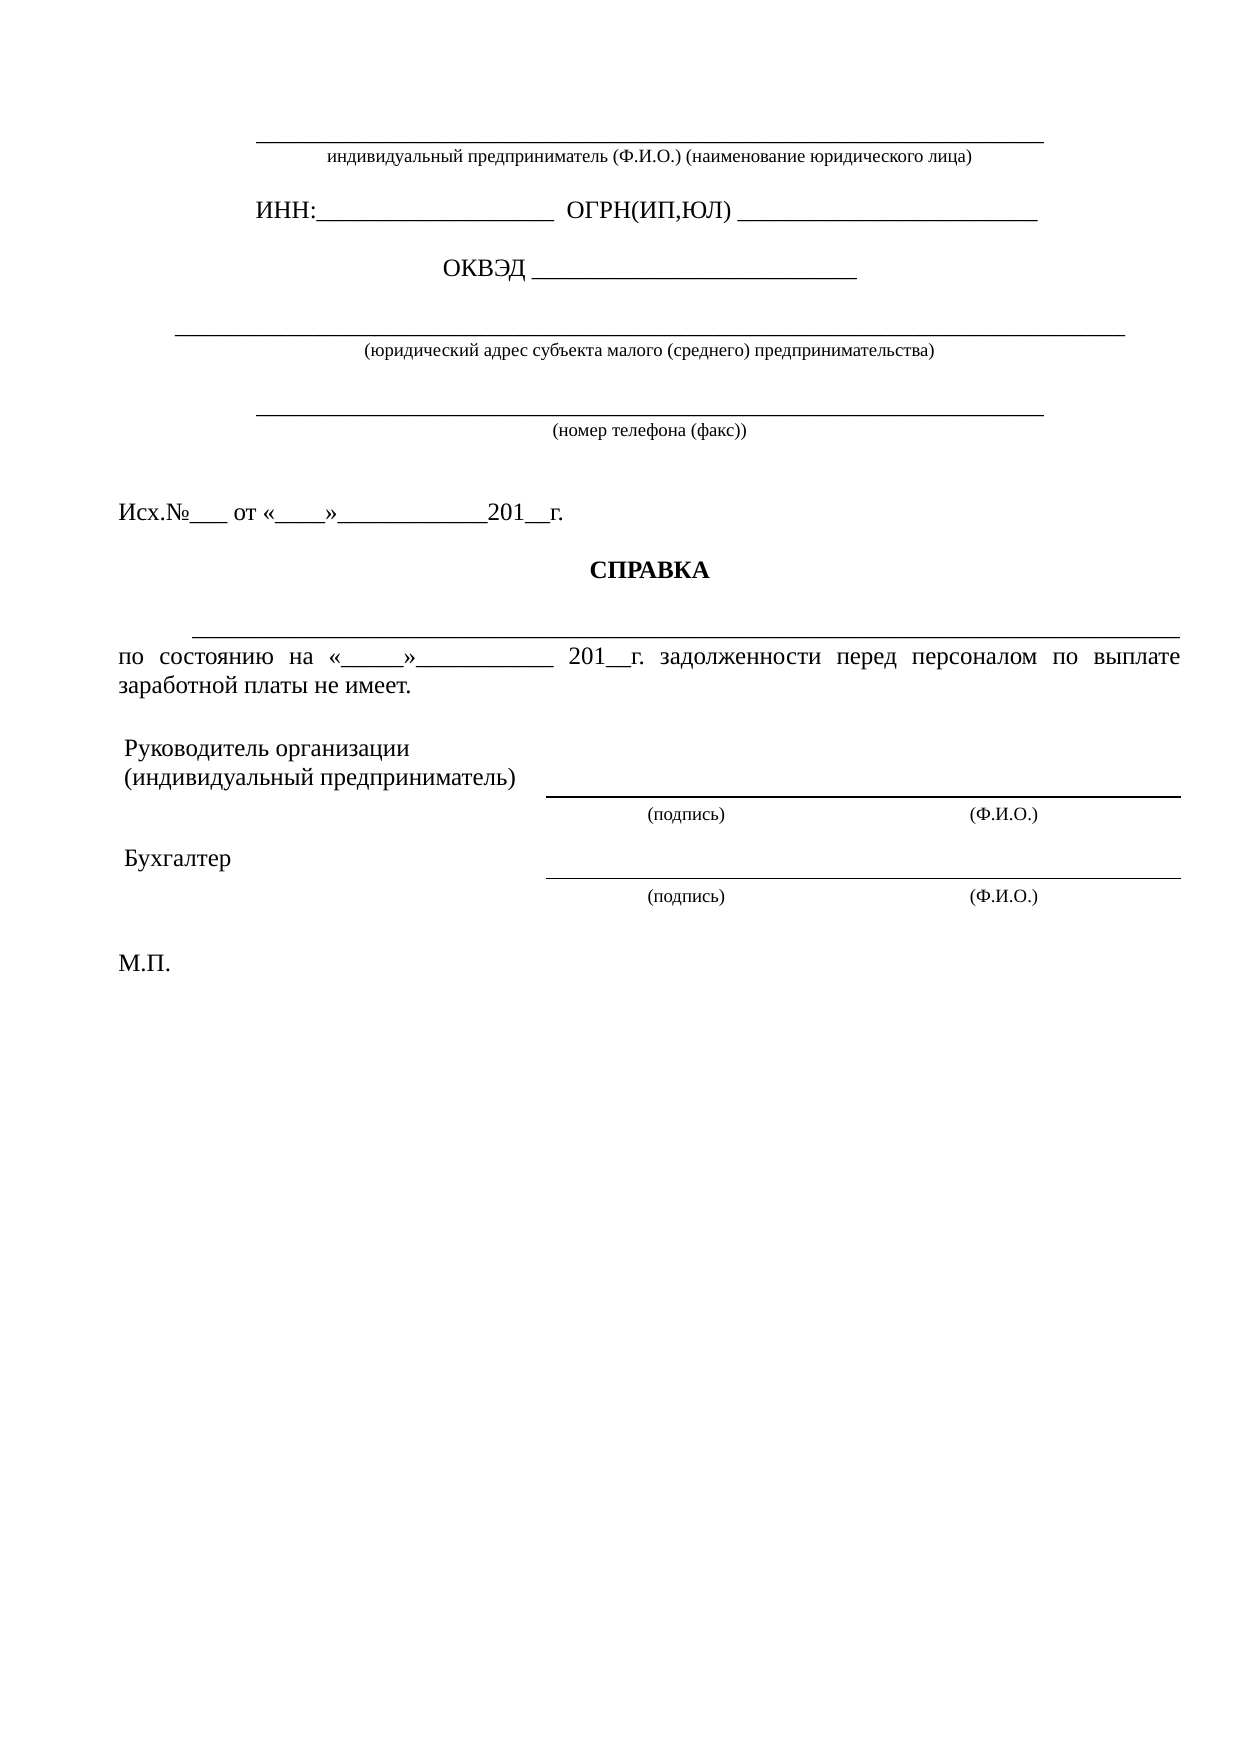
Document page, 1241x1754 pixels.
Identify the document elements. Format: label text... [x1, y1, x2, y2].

text (юридический адрес субъекта малого (среднего) предпринимательства) [118, 339, 1181, 361]
table_cell [118, 796, 546, 838]
text ИНН:___________________ ОГРН(ИП,ЮЛ) ________________________ [118, 196, 1181, 224]
text Исх.№___ от «____»____________201__г. [118, 497, 1181, 526]
text _______________________________________________________________ [118, 390, 1181, 418]
table_cell [827, 838, 1181, 878]
text ОКВЭД __________________________ [118, 253, 1181, 282]
table_header Руководитель организации (индивидуальный предприниматель) [118, 728, 546, 796]
text СПРАВКА [118, 555, 1181, 584]
table_cell (Ф.И.О.) [827, 879, 1181, 919]
table_cell (подпись) [546, 879, 827, 919]
table_cell Бухгалтер [118, 838, 546, 878]
text _______________________________________________________________________________ [118, 612, 1181, 641]
text ____________________________________________________________________________ [118, 311, 1181, 339]
table_cell [118, 878, 546, 919]
table_header [546, 728, 827, 796]
text (номер телефона (факс)) [118, 418, 1181, 440]
text индивидуальный предприниматель (Ф.И.О.) (наименование юридического лица) [118, 145, 1181, 167]
table_cell (Ф.И.О.) [827, 798, 1181, 838]
table_cell (подпись) [546, 798, 827, 838]
table_cell [546, 838, 827, 878]
table_header [827, 728, 1181, 796]
text _______________________________________________________________ [118, 117, 1181, 145]
text по состоянию на «_____»___________ 201__г. задолженности перед персоналом по выплате заработной платы не имеет. [118, 641, 1181, 699]
text М.П. [118, 948, 1181, 977]
